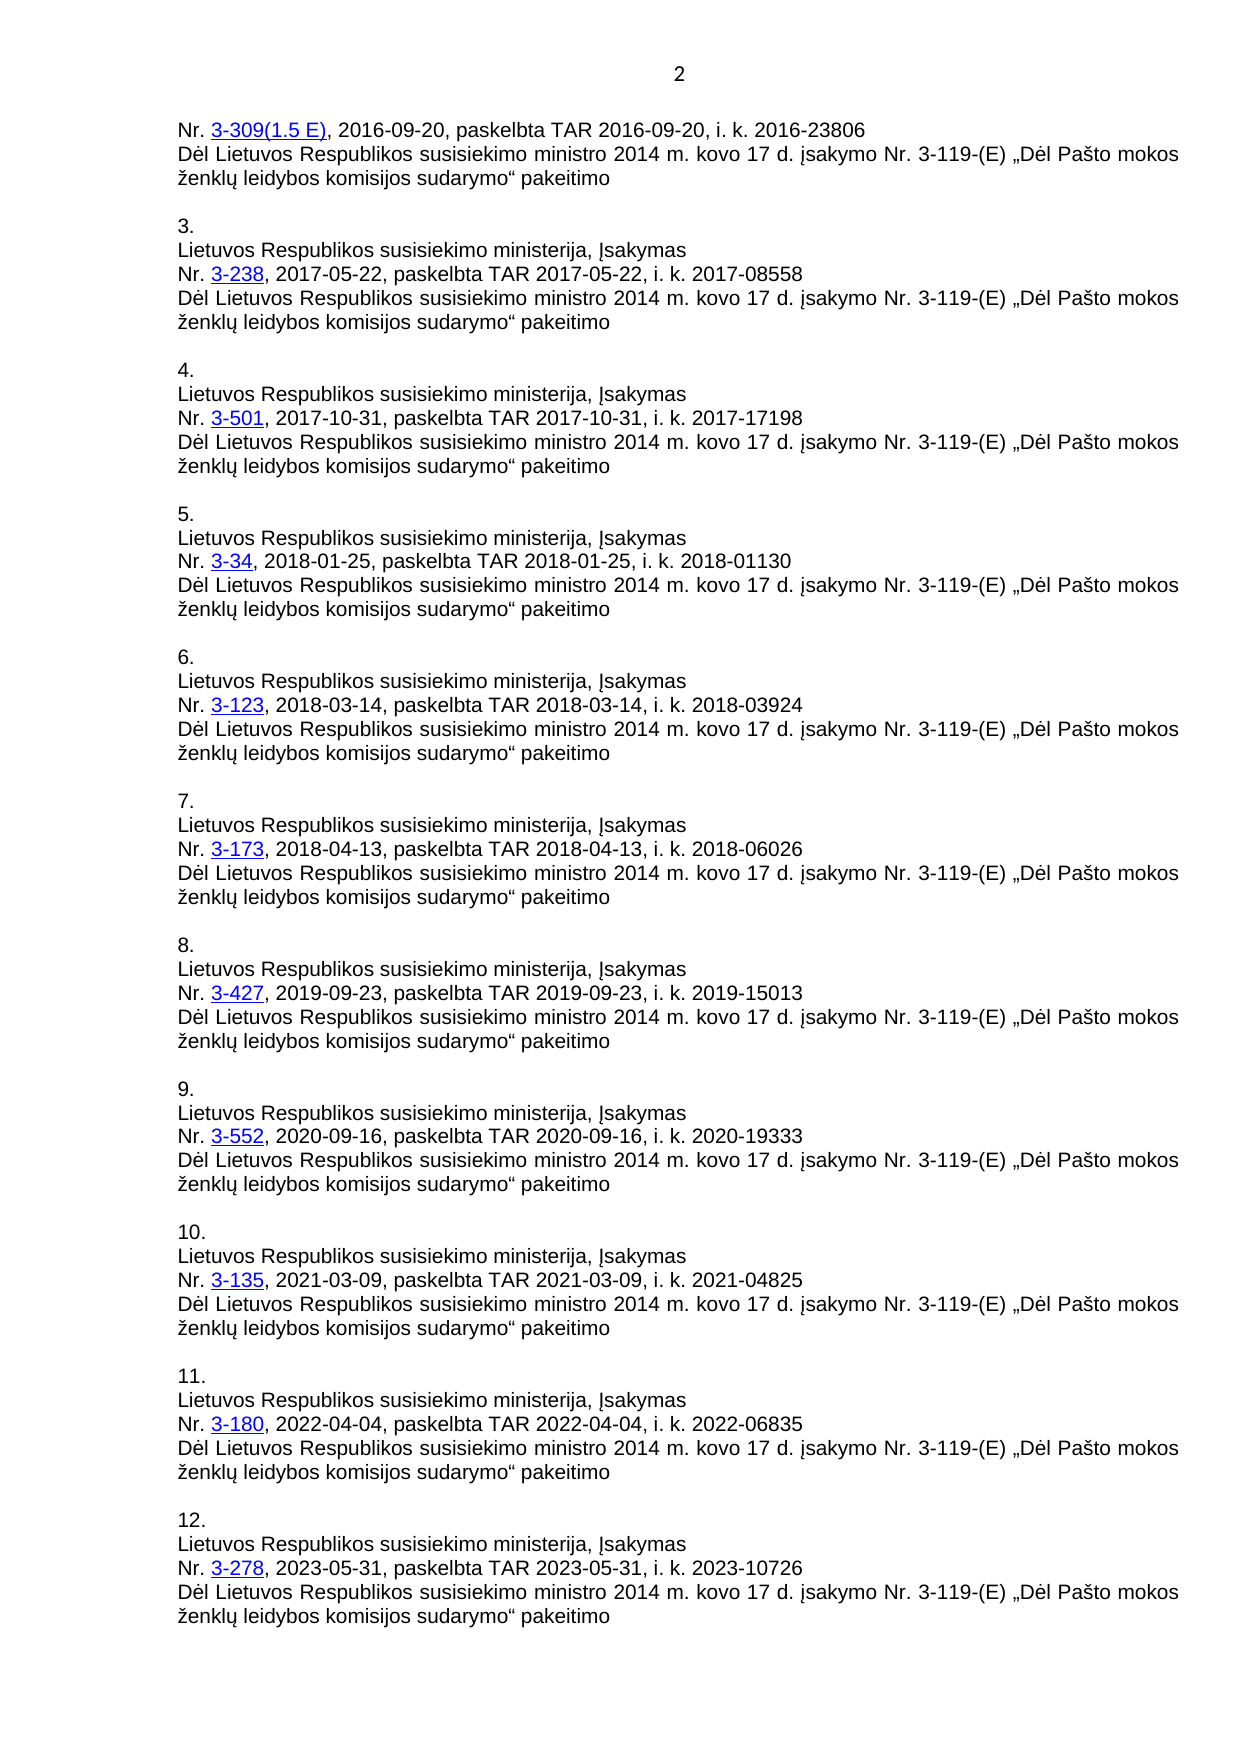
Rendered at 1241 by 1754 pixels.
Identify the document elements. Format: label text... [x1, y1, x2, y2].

text Lietuvos Respublikos susisiekimo ministerija, Įsakymas [177, 1244, 1181, 1268]
text 5. [177, 501, 1181, 525]
text 7. [177, 789, 1181, 813]
text 11. [177, 1364, 1181, 1388]
text Nr. 3-180, 2022-04-04, paskelbta TAR 2022-04-04, i. k. 2022-06835 [177, 1412, 1181, 1436]
text Dėl Lietuvos Respublikos susisiekimo ministro 2014 m. kovo 17 d. įsakymo Nr. 3-119-(E) „Dėl Pašto mokos ženklų leidybos komisijos sudarymo“ pakeitimo [177, 1004, 1181, 1052]
text Nr. 3-173, 2018-04-13, paskelbta TAR 2018-04-13, i. k. 2018-06026 [177, 837, 1181, 861]
text Dėl Lietuvos Respublikos susisiekimo ministro 2014 m. kovo 17 d. įsakymo Nr. 3-119-(E) „Dėl Pašto mokos ženklų leidybos komisijos sudarymo“ pakeitimo [177, 1436, 1181, 1484]
text Dėl Lietuvos Respublikos susisiekimo ministro 2014 m. kovo 17 d. įsakymo Nr. 3-119-(E) „Dėl Pašto mokos ženklų leidybos komisijos sudarymo“ pakeitimo [177, 1579, 1181, 1627]
text Dėl Lietuvos Respublikos susisiekimo ministro 2014 m. kovo 17 d. įsakymo Nr. 3-119-(E) „Dėl Pašto mokos ženklų leidybos komisijos sudarymo“ pakeitimo [177, 1292, 1181, 1340]
text Nr. 3-552, 2020-09-16, paskelbta TAR 2020-09-16, i. k. 2020-19333 [177, 1124, 1181, 1148]
text Nr. 3-309(1.5 E), 2016-09-20, paskelbta TAR 2016-09-20, i. k. 2016-23806 [177, 118, 1181, 142]
text Lietuvos Respublikos susisiekimo ministerija, Įsakymas [177, 1100, 1181, 1124]
text Dėl Lietuvos Respublikos susisiekimo ministro 2014 m. kovo 17 d. įsakymo Nr. 3-119-(E) „Dėl Pašto mokos ženklų leidybos komisijos sudarymo“ pakeitimo [177, 429, 1181, 477]
text Nr. 3-278, 2023-05-31, paskelbta TAR 2023-05-31, i. k. 2023-10726 [177, 1556, 1181, 1579]
text Dėl Lietuvos Respublikos susisiekimo ministro 2014 m. kovo 17 d. įsakymo Nr. 3-119-(E) „Dėl Pašto mokos ženklų leidybos komisijos sudarymo“ pakeitimo [177, 142, 1181, 190]
text Dėl Lietuvos Respublikos susisiekimo ministro 2014 m. kovo 17 d. įsakymo Nr. 3-119-(E) „Dėl Pašto mokos ženklų leidybos komisijos sudarymo“ pakeitimo [177, 573, 1181, 621]
text Nr. 3-135, 2021-03-09, paskelbta TAR 2021-03-09, i. k. 2021-04825 [177, 1268, 1181, 1292]
text Lietuvos Respublikos susisiekimo ministerija, Įsakymas [177, 669, 1181, 693]
text 12. [177, 1508, 1181, 1532]
text Lietuvos Respublikos susisiekimo ministerija, Įsakymas [177, 238, 1181, 262]
text Dėl Lietuvos Respublikos susisiekimo ministro 2014 m. kovo 17 d. įsakymo Nr. 3-119-(E) „Dėl Pašto mokos ženklų leidybos komisijos sudarymo“ pakeitimo [177, 717, 1181, 765]
text Dėl Lietuvos Respublikos susisiekimo ministro 2014 m. kovo 17 d. įsakymo Nr. 3-119-(E) „Dėl Pašto mokos ženklų leidybos komisijos sudarymo“ pakeitimo [177, 1148, 1181, 1196]
text Lietuvos Respublikos susisiekimo ministerija, Įsakymas [177, 525, 1181, 549]
text 4. [177, 358, 1181, 382]
text Lietuvos Respublikos susisiekimo ministerija, Įsakymas [177, 1388, 1181, 1412]
text Lietuvos Respublikos susisiekimo ministerija, Įsakymas [177, 1532, 1181, 1556]
text Lietuvos Respublikos susisiekimo ministerija, Įsakymas [177, 382, 1181, 406]
text Nr. 3-123, 2018-03-14, paskelbta TAR 2018-03-14, i. k. 2018-03924 [177, 693, 1181, 717]
text Nr. 3-501, 2017-10-31, paskelbta TAR 2017-10-31, i. k. 2017-17198 [177, 406, 1181, 429]
text 10. [177, 1220, 1181, 1244]
text 6. [177, 645, 1181, 669]
text Lietuvos Respublikos susisiekimo ministerija, Įsakymas [177, 957, 1181, 981]
text Lietuvos Respublikos susisiekimo ministerija, Įsakymas [177, 813, 1181, 837]
text 9. [177, 1076, 1181, 1100]
text Nr. 3-238, 2017-05-22, paskelbta TAR 2017-05-22, i. k. 2017-08558 [177, 262, 1181, 286]
text Dėl Lietuvos Respublikos susisiekimo ministro 2014 m. kovo 17 d. įsakymo Nr. 3-119-(E) „Dėl Pašto mokos ženklų leidybos komisijos sudarymo“ pakeitimo [177, 861, 1181, 909]
text Dėl Lietuvos Respublikos susisiekimo ministro 2014 m. kovo 17 d. įsakymo Nr. 3-119-(E) „Dėl Pašto mokos ženklų leidybos komisijos sudarymo“ pakeitimo [177, 286, 1181, 334]
text Nr. 3-34, 2018-01-25, paskelbta TAR 2018-01-25, i. k. 2018-01130 [177, 549, 1181, 573]
text Nr. 3-427, 2019-09-23, paskelbta TAR 2019-09-23, i. k. 2019-15013 [177, 981, 1181, 1004]
text 8. [177, 933, 1181, 957]
text 3. [177, 214, 1181, 238]
